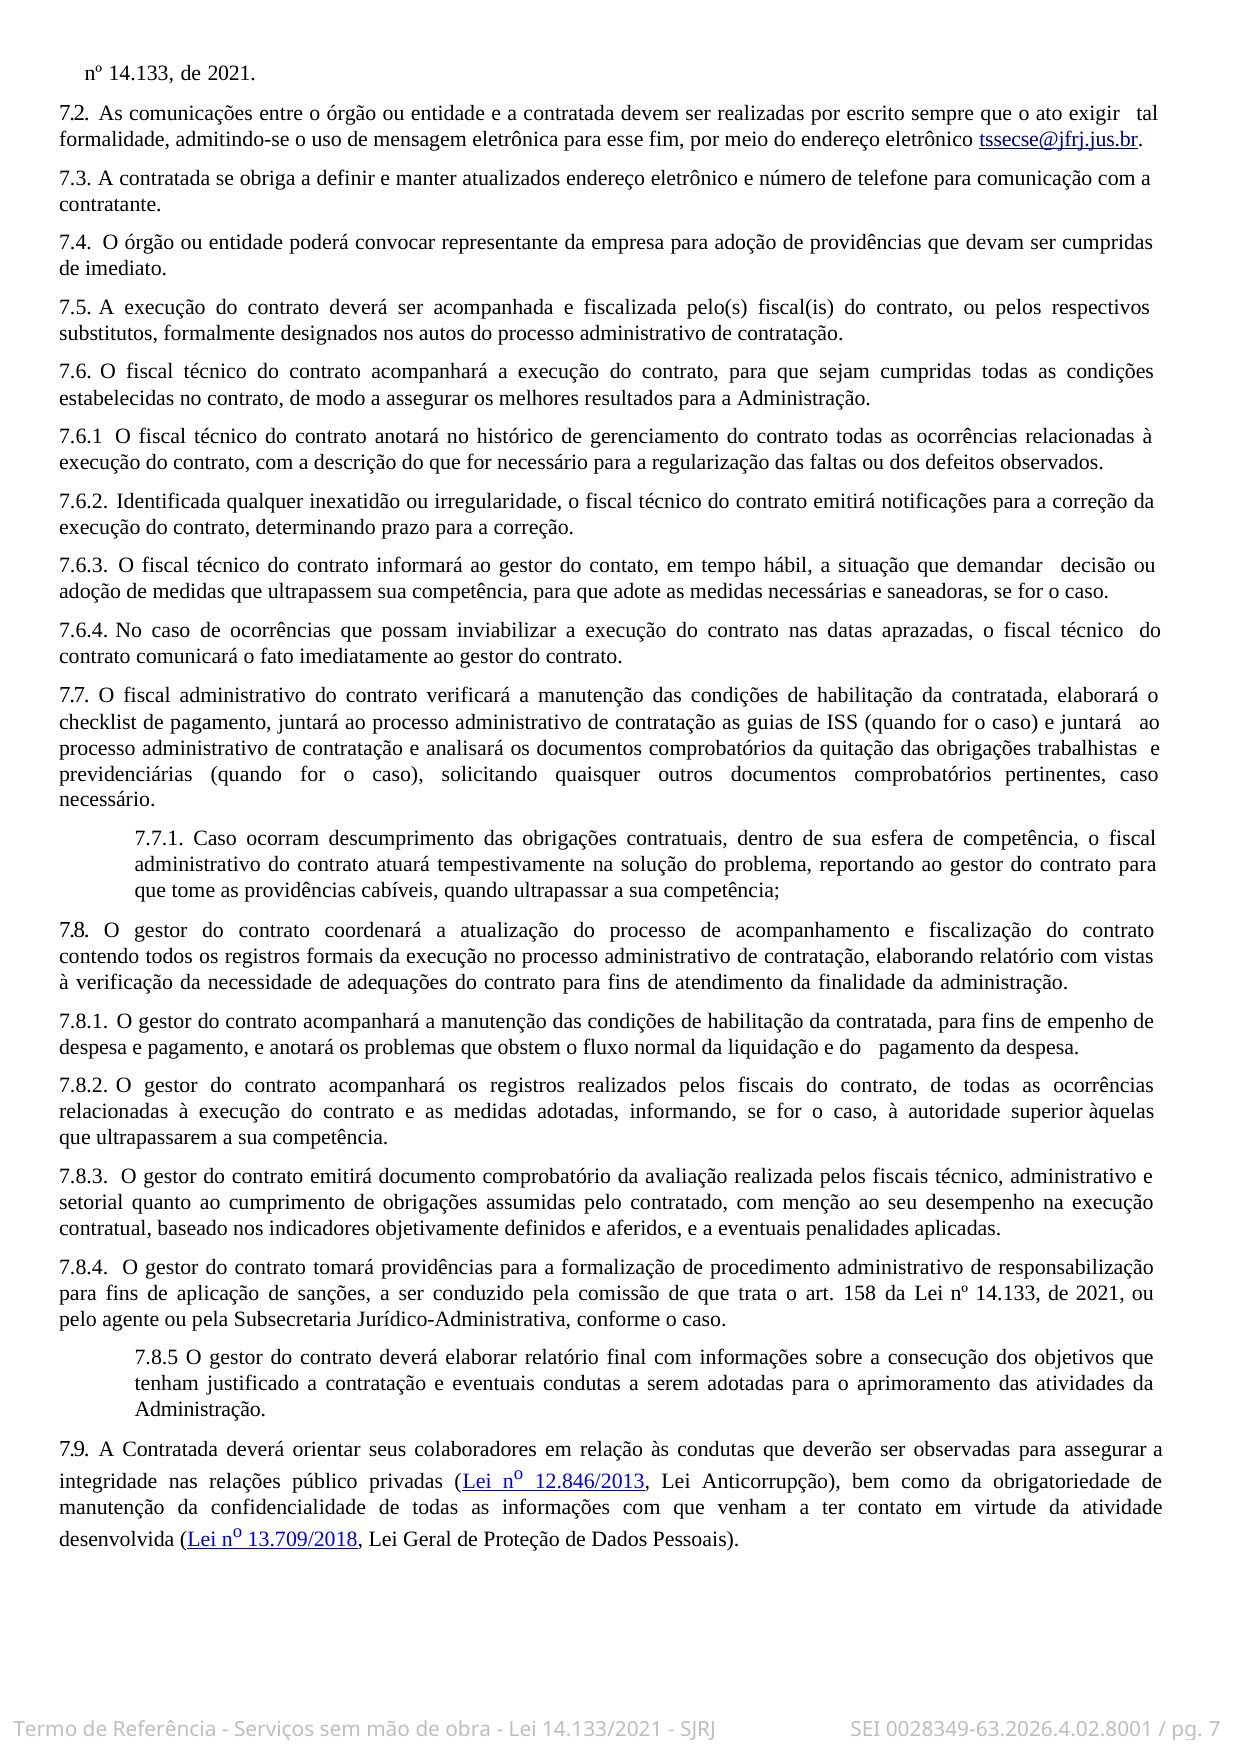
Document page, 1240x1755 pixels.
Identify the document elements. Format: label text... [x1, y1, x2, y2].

list O fiscal técnico do contrato anotará no histórico de gerenciamento do contrato todas as ocorrências relacionadas à execução do contrato, com a descrição do que for necessário para a regularização das faltas ou dos defeitos observados. [59, 423, 1155, 474]
list O fiscal técnico do contrato acompanhará a execução do contrato, para que sejam cumpridas todas as condições estabelecidas no contrato, de modo a assegurar os melhores resultados para a Administração. [59, 358, 1155, 410]
list No caso de ocorrências que possam inviabilizar a execução do contrato nas datas aprazadas, o fiscal técnico do contrato comunicará o fato imediatamente ao gestor do contrato. [59, 617, 1161, 668]
list O fiscal administrativo do contrato verificará a manutenção das condições de habilitação da contratada, elaborará o checklist de pagamento, juntará ao processo administrativo de contratação as guias de ISS (quando for o caso) e juntará ao processo administrativo de contratação e analisará os documentos comprobatórios da quitação das obrigações trabalhistas e previdenciárias (quando for o caso), solicitando quaisquer outros documentos comprobatórios pertinentes, caso necessário. [59, 682, 1160, 812]
list Identificada qualquer inexatidão ou irregularidade, o fiscal técnico do contrato emitirá notificações para a correção da execução do contrato, determinando prazo para a correção. [59, 488, 1155, 539]
list A contratada se obriga a definir e manter atualizados endereço eletrônico e número de telefone para comunicação com a contratante. [59, 165, 1152, 216]
list O gestor do contrato emitirá documento comprobatório da avaliação realizada pelos fiscais técnico, administrativo e setorial quanto ao cumprimento de obrigações assumidas pelo contratado, com menção ao seu desempenho na execução contratual, baseado nos indicadores objetivamente definidos e aferidos, e a eventuais penalidades aplicadas. [59, 1163, 1155, 1240]
list O gestor do contrato coordenará a atualização do processo de acompanhamento e fiscalização do contrato contendo todos os registros formais da execução no processo administrativo de contratação, elaborando relatório com vistas à verificação da necessidade de adequações do contrato para fins de atendimento da finalidade da administração. [59, 916, 1155, 994]
list O gestor do contrato acompanhará os registros realizados pelos fiscais do contrato, de todas as ocorrências relacionadas à execução do contrato e as medidas adotadas, informando, se for o caso, à autoridade superior àquelas que ultrapassarem a sua competência. [59, 1072, 1156, 1149]
list O fiscal técnico do contrato informará ao gestor do contato, em tempo hábil, a situação que demandar decisão ou adoção de medidas que ultrapassem sua competência, para que adote as medidas necessárias e saneadoras, se for o caso. [59, 552, 1156, 603]
list A execução do contrato deverá ser acompanhada e fiscalizada pelo(s) fiscal(is) do contrato, ou pelos respectivos substitutos, formalmente designados nos autos do processo administrativo de contratação. [59, 294, 1152, 345]
text 7.8.5 O gestor do contrato deverá elaborar relatório final com informações sobre a consecução dos objetivos que tenham justificado a contratação e eventuais condutas a serem adotadas para o aprimoramento das atividades da Administração. [134, 1344, 1156, 1421]
list As comunicações entre o órgão ou entidade e a contratada devem ser realizadas por escrito sempre que o ato exigir tal formalidade, admitindo-se o uso de mensagem eletrônica para esse fim, por meio do endereço eletrônico tssecse@jfrj.jus.br. [59, 99, 1158, 151]
text nº 14.133, de 2021. [84, 60, 1181, 85]
list O gestor do contrato tomará providências para a formalização de procedimento administrativo de responsabilização para fins de aplicação de sanções, a ser conduzido pela comissão de que trata o art. 158 da Lei nº 14.133, de 2021, ou pelo agente ou pela Subsecretaria Jurídico-Administrativa, conforme o caso. [59, 1254, 1156, 1331]
list A Contratada deverá orientar seus colaboradores em relação às condutas que deverão ser observadas para assegurar a integridade nas relações público privadas (Lei no 12.846/2013, Lei Anticorrupção), bem como da obrigatoriedade de manutenção da confidencialidade de todas as informações com que venham a ter contato em virtude da atividade desenvolvida (Lei no 13.709/2018, Lei Geral de Proteção de Dados Pessoais). [59, 1435, 1163, 1552]
text 7.7.1. Caso ocorram descumprimento das obrigações contratuais, dentro de sua esfera de competência, o fiscal administrativo do contrato atuará tempestivamente na solução do problema, reportando ao gestor do contrato para que tome as providências cabíveis, quando ultrapassar a sua competência; [134, 825, 1159, 902]
list O órgão ou entidade poderá convocar representante da empresa para adoção de providências que devam ser cumpridas de imediato. [59, 229, 1155, 281]
list O gestor do contrato acompanhará a manutenção das condições de habilitação da contratada, para fins de empenho de despesa e pagamento, e anotará os problemas que obstem o fluxo normal da liquidação e do pagamento da despesa. [59, 1008, 1156, 1059]
